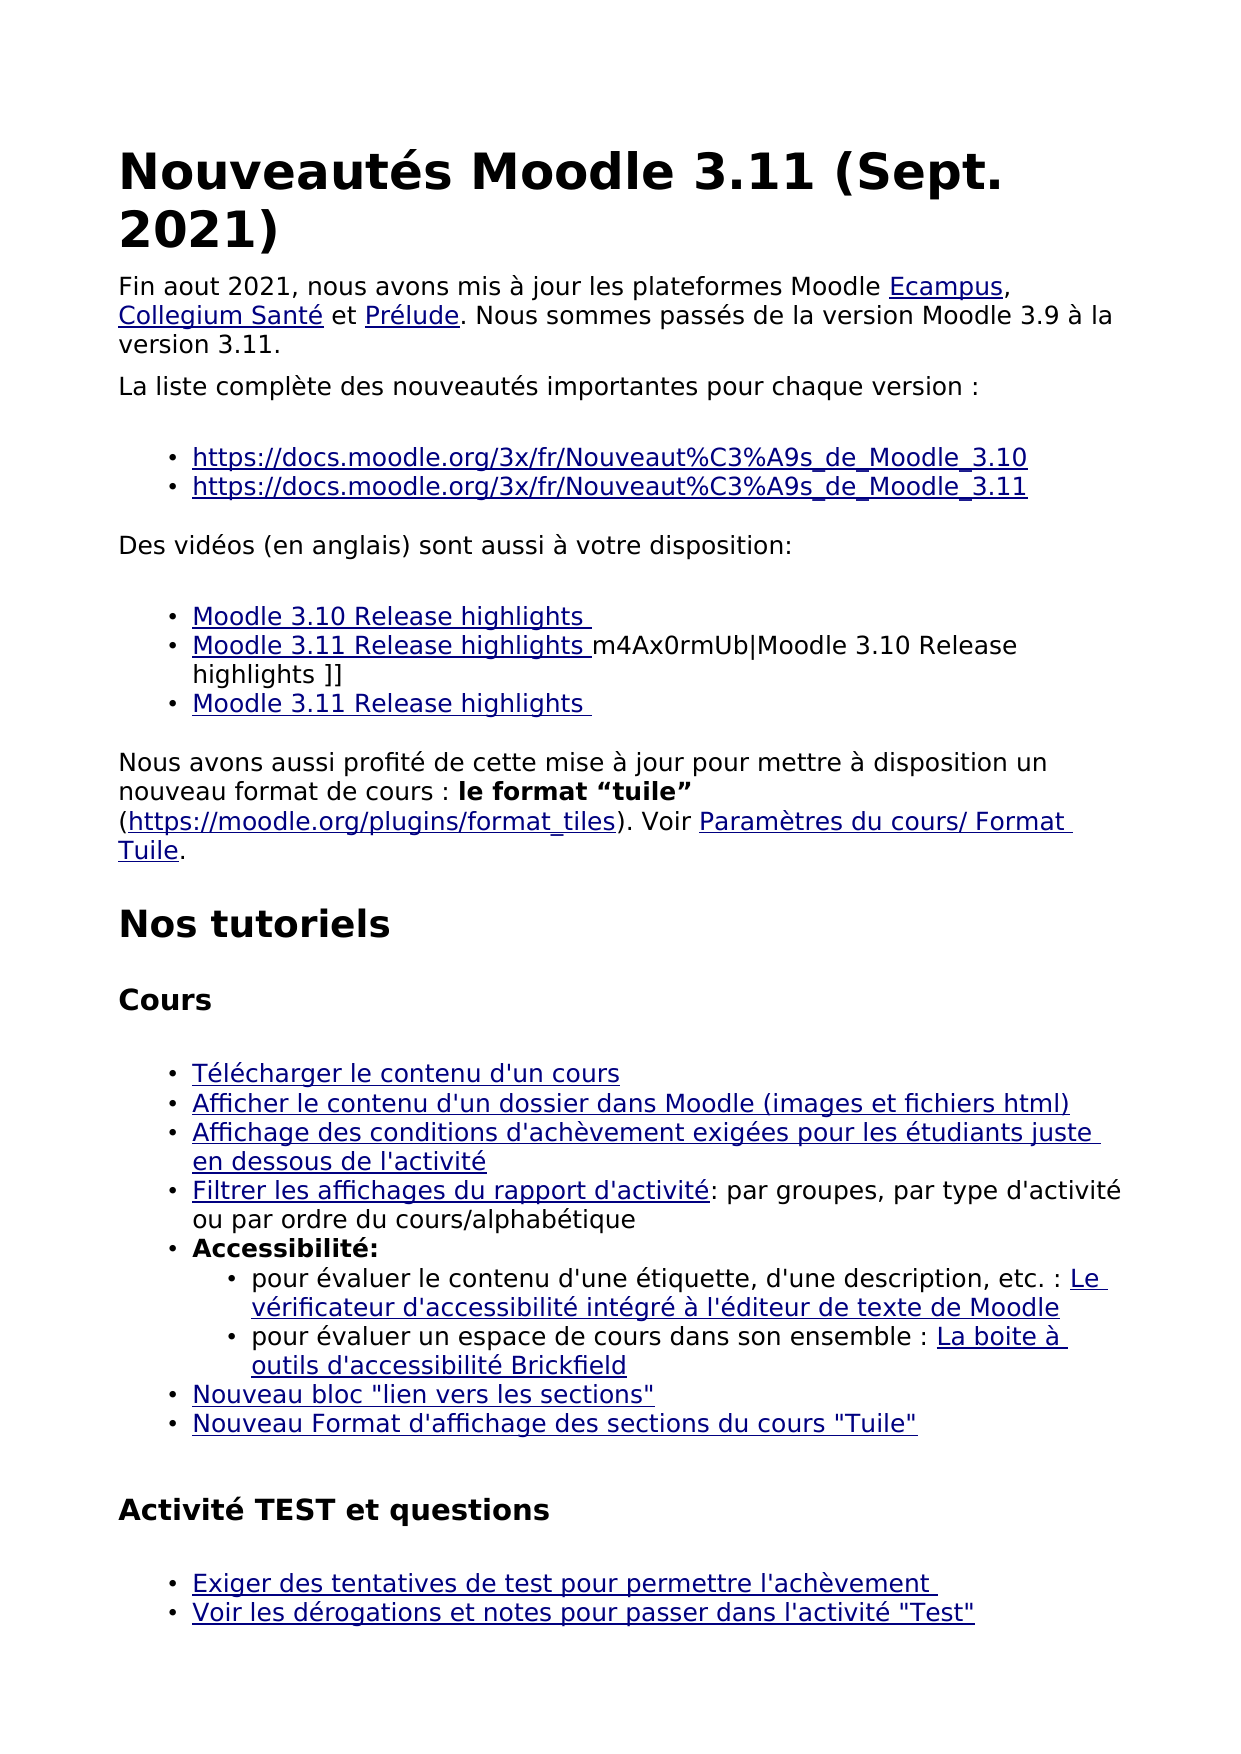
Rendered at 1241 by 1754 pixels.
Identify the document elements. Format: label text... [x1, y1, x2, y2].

list Exiger des tentatives de test pour permettre l'achèvement [177, 1569, 1122, 1598]
list Nouveau Format d'affichage des sections du cours "Tuile" [177, 1409, 1122, 1439]
subtitle Nos tutoriels [118, 902, 1122, 946]
text La liste complète des nouveautés importantes pour chaque version : [118, 372, 1122, 401]
list Voir les dérogations et notes pour passer dans l'activité "Test" [177, 1598, 1122, 1627]
list pour évaluer le contenu d'une étiquette, d'une description, etc. : Le vérificateur d'accessibilité intégré à l'éditeur de texte de Moodle [236, 1264, 1122, 1322]
list Moodle 3.11 Release highlights [177, 690, 1122, 719]
subtitle Nouveautés Moodle 3.11 (Sept. 2021) [118, 143, 1122, 259]
list Nouveau bloc "lien vers les sections" [177, 1380, 1122, 1409]
subtitle Cours [118, 984, 1122, 1018]
list https://docs.moodle.org/3x/fr/Nouveaut%C3%A9s_de_Moodle_3.11 [177, 472, 1122, 502]
subtitle Activité TEST et questions [118, 1493, 1122, 1527]
text Des vidéos (en anglais) sont aussi à votre disposition: [118, 531, 1122, 560]
list Filtrer les affichages du rapport d'activité: par groupes, par type d'activité ou par ordre du cours/alphabétique [177, 1176, 1122, 1234]
list Moodle 3.11 Release highlights m4Ax0rmUb|Moodle 3.10 Release highlights ]] [177, 631, 1122, 690]
text Fin aout 2021, nous avons mis à jour les plateformes Moodle Ecampus, Collegium Santé et Prélude. Nous sommes passés de la version Moodle 3.9 à la version 3.11. [118, 272, 1122, 359]
list Affichage des conditions d'achèvement exigées pour les étudiants juste en dessous de l'activité [177, 1118, 1122, 1176]
text Nous avons aussi profité de cette mise à jour pour mettre à disposition un nouveau format de cours : le format “tuile” (https://moodle.org/plugins/format_tiles). Voir Paramètres du cours/ Format Tuile. [118, 748, 1122, 865]
list Accessibilité: [177, 1234, 1122, 1264]
list Afficher le contenu d'un dossier dans Moodle (images et fichiers html) [177, 1089, 1122, 1118]
list https://docs.moodle.org/3x/fr/Nouveaut%C3%A9s_de_Moodle_3.10 [177, 443, 1122, 472]
list Moodle 3.10 Release highlights [177, 602, 1122, 631]
list Télécharger le contenu d'un cours [177, 1059, 1122, 1089]
list pour évaluer un espace de cours dans son ensemble : La boite à outils d'accessibilité Brickfield [236, 1322, 1122, 1380]
